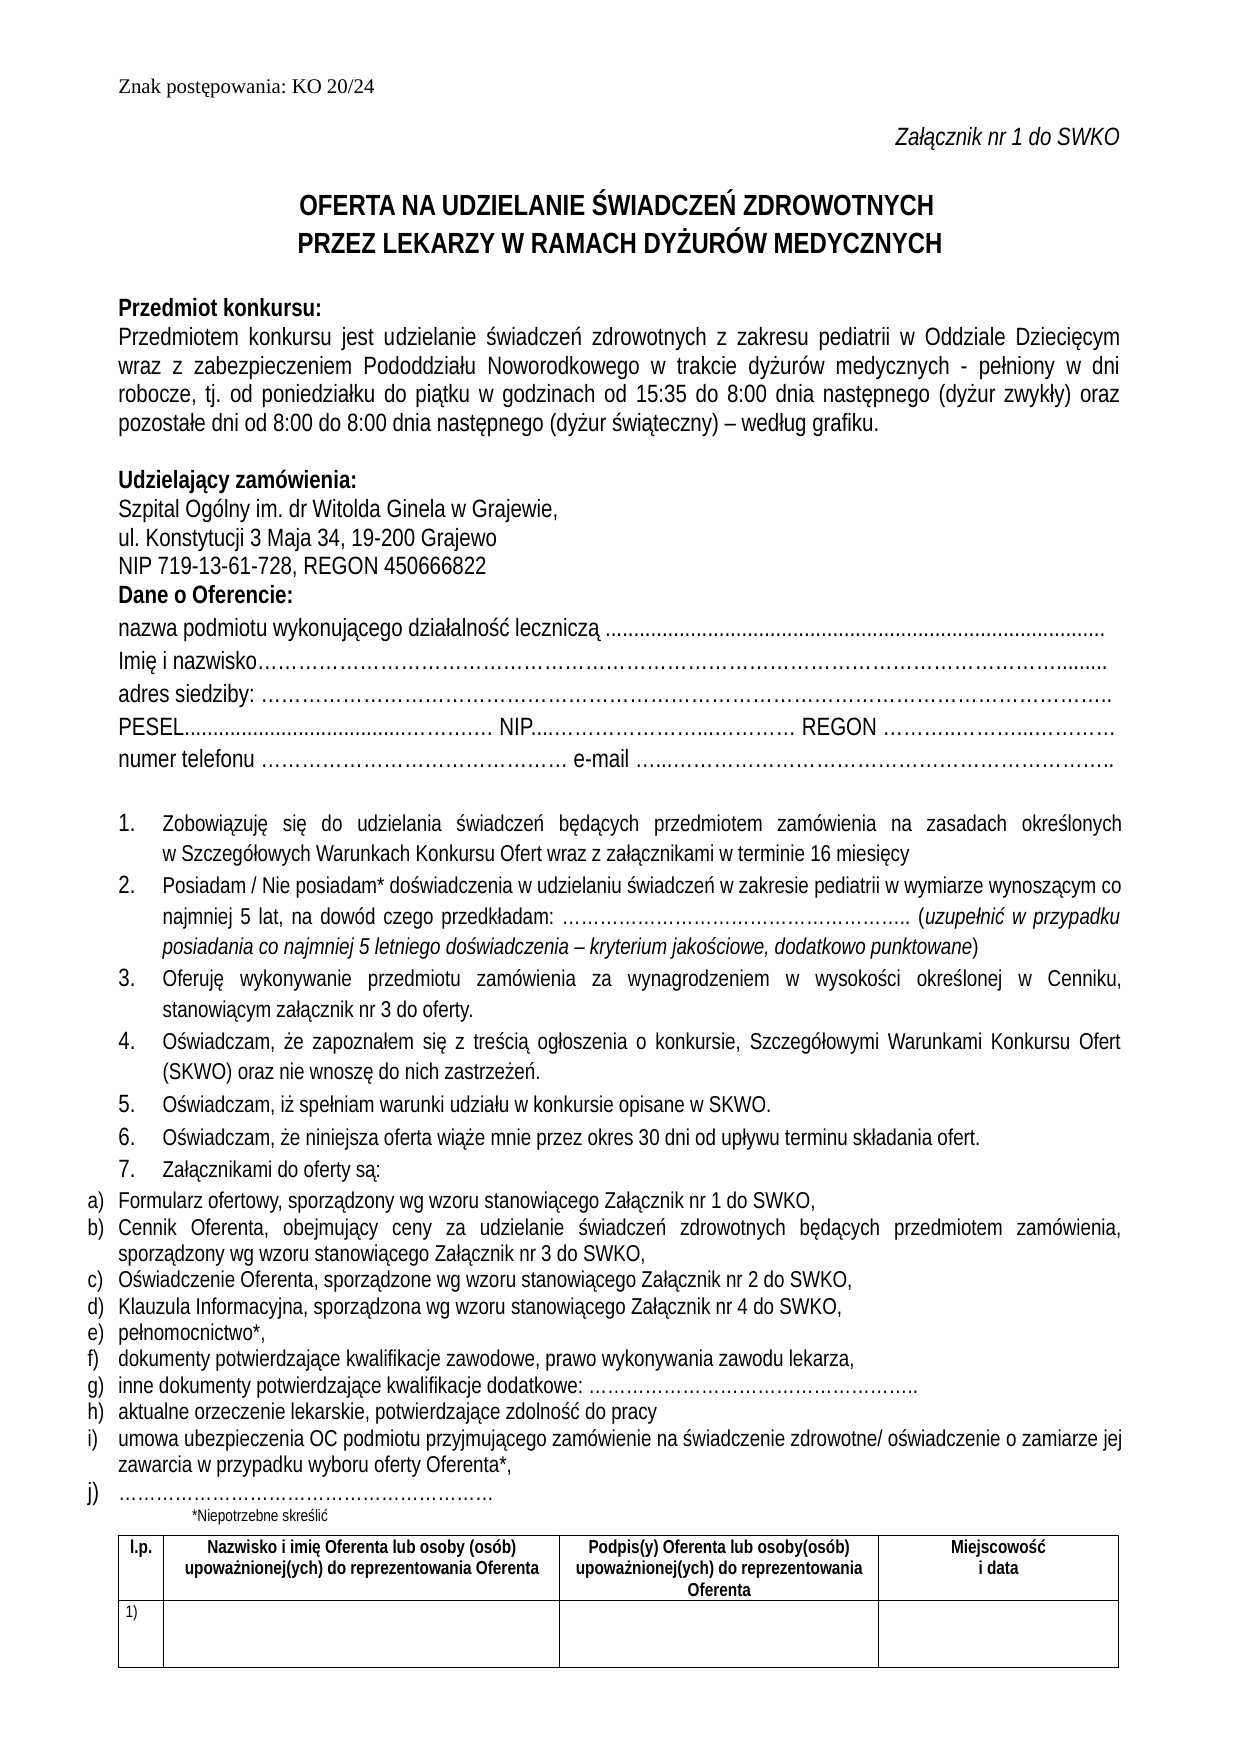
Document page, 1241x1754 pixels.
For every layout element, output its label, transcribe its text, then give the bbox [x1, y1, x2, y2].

list Posiadam / Nie posiadam* doświadczenia w udzielaniu świadczeń w zakresie pediatrii w wymiarze wynoszącym co najmniej 5 lat, na dowód czego przedkładam: ……………………………………………….. (uzupełnić w przypadku posiadania co najmniej 5 letniego doświadczenia – kryterium jakościowe, dodatkowo punktowane) [118, 870, 1122, 959]
list Oferuję wykonywanie przedmiotu zamówienia za wynagrodzeniem w wysokości określonej w Cenniku, stanowiącym załącznik nr 3 do oferty. [118, 963, 1122, 1022]
text Udzielający zamówienia: [118, 465, 1122, 494]
text numer telefonu ……………………………………… e-mail …...……………………………………………………….. [118, 744, 1122, 773]
table_cell [879, 1601, 1118, 1667]
list umowa ubezpieczenia OC podmiotu przyjmującego zamówienie na świadczenie zdrowotne/ oświadczenie o zamiarze jej zawarcia w przypadku wyboru oferty Oferenta*, [87, 1424, 1122, 1477]
table_header l.p. [119, 1536, 163, 1600]
text ul. Konstytucji 3 Maja 34, 19-200 Grajewo [118, 522, 1122, 551]
table_header Podpis(y) Oferenta lub osoby(osób) upoważnionej(ych) do reprezentowania Oferenta [560, 1536, 878, 1600]
text PRZEZ LEKARZY W RAMACH DYŻURÓW MEDYCZNYCH [118, 226, 1122, 260]
list pełnomocnictwo*, [87, 1319, 1122, 1345]
list Klauzula Informacyjna, sporządzona wg wzoru stanowiącego Załącznik nr 4 do SWKO, [87, 1293, 1122, 1319]
list Oświadczam, że niniejsza oferta wiąże mnie przez okres 30 dni od upływu terminu składania ofert. [118, 1121, 1122, 1150]
list Cennik Oferenta, obejmujący ceny za udzielanie świadczeń zdrowotnych będących przedmiotem zamówienia, sporządzony wg wzoru stanowiącego Załącznik nr 3 do SWKO, [87, 1214, 1122, 1266]
text *Niepotrzebne skreślić [192, 1506, 1122, 1525]
list Oświadczenie Oferenta, sporządzone wg wzoru stanowiącego Załącznik nr 2 do SWKO, [87, 1266, 1122, 1293]
text Imię i nazwisko………………………………………………………………………………………………………......... [118, 646, 1122, 674]
text Dane o Oferencie: [118, 580, 1122, 608]
table_header Nazwisko i imię Oferenta lub osoby (osób) upoważnionej(ych) do reprezentowania Oferenta [164, 1536, 559, 1600]
list Oświadczam, że zapoznałem się z treścią ogłoszenia o konkursie, Szczegółowymi Warunkami Konkursu Ofert (SKWO) oraz nie wnoszę do nich zastrzeżeń. [118, 1026, 1122, 1085]
text nazwa podmiotu wykonującego działalność leczniczą ........................................................................................ [118, 613, 1122, 641]
table_cell [164, 1601, 559, 1667]
list dokumenty potwierdzające kwalifikacje zawodowe, prawo wykonywania zawodu lekarza, [87, 1345, 1122, 1372]
list inne dokumenty potwierdzające kwalifikacje dodatkowe: …………………………………………….. [87, 1372, 1122, 1398]
text Szpital Ogólny im. dr Witolda Ginela w Grajewie, [118, 494, 1122, 522]
text Przedmiotem konkursu jest udzielanie świadczeń zdrowotnych z zakresu pediatrii w Oddziale Dziecięcym wraz z zabezpieczeniem Pododdziału Noworodkowego w trakcie dyżurów medycznych - pełniony w dni robocze, tj. od poniedziałku do piątku w godzinach od 15:35 do 8:00 dnia następnego (dyżur zwykły) oraz pozostałe dni od 8:00 do 8:00 dnia następnego (dyżur świąteczny) – według grafiku. [118, 322, 1122, 437]
text adres siedziby: …………………………………………………………………………………………………………….. [118, 678, 1122, 707]
table_cell [560, 1601, 878, 1667]
table_header Miejscowość i data [879, 1536, 1118, 1600]
list Oświadczam, iż spełniam warunki udziału w konkursie opisane w SKWO. [118, 1088, 1122, 1117]
text OFERTA NA UDZIELANIE ŚWIADCZEŃ ZDROWOTNYCH [118, 188, 1122, 221]
table_cell 1) [119, 1601, 163, 1667]
list Zobowiązuję się do udzielania świadczeń będących przedmiotem zamówienia na zasadach określonych w Szczegółowych Warunkach Konkursu Ofert wraz z załącznikami w terminie 16 miesięcy [118, 807, 1122, 866]
list …………………………………………………… [87, 1477, 1122, 1506]
text Załącznik nr 1 do SWKO [118, 122, 1122, 151]
text PESEL.......................................……….… NIP....…………………...………… REGON ………..………...………… [118, 711, 1122, 740]
list Formularz ofertowy, sporządzony wg wzoru stanowiącego Załącznik nr 1 do SWKO, [87, 1187, 1122, 1214]
text NIP 719-13-61-728, REGON 450666822 [118, 551, 1122, 580]
list aktualne orzeczenie lekarskie, potwierdzające zdolność do pracy [87, 1398, 1122, 1424]
subtitle Przedmiot konkursu: [118, 293, 1122, 322]
list Załącznikami do oferty są: [118, 1154, 1122, 1183]
